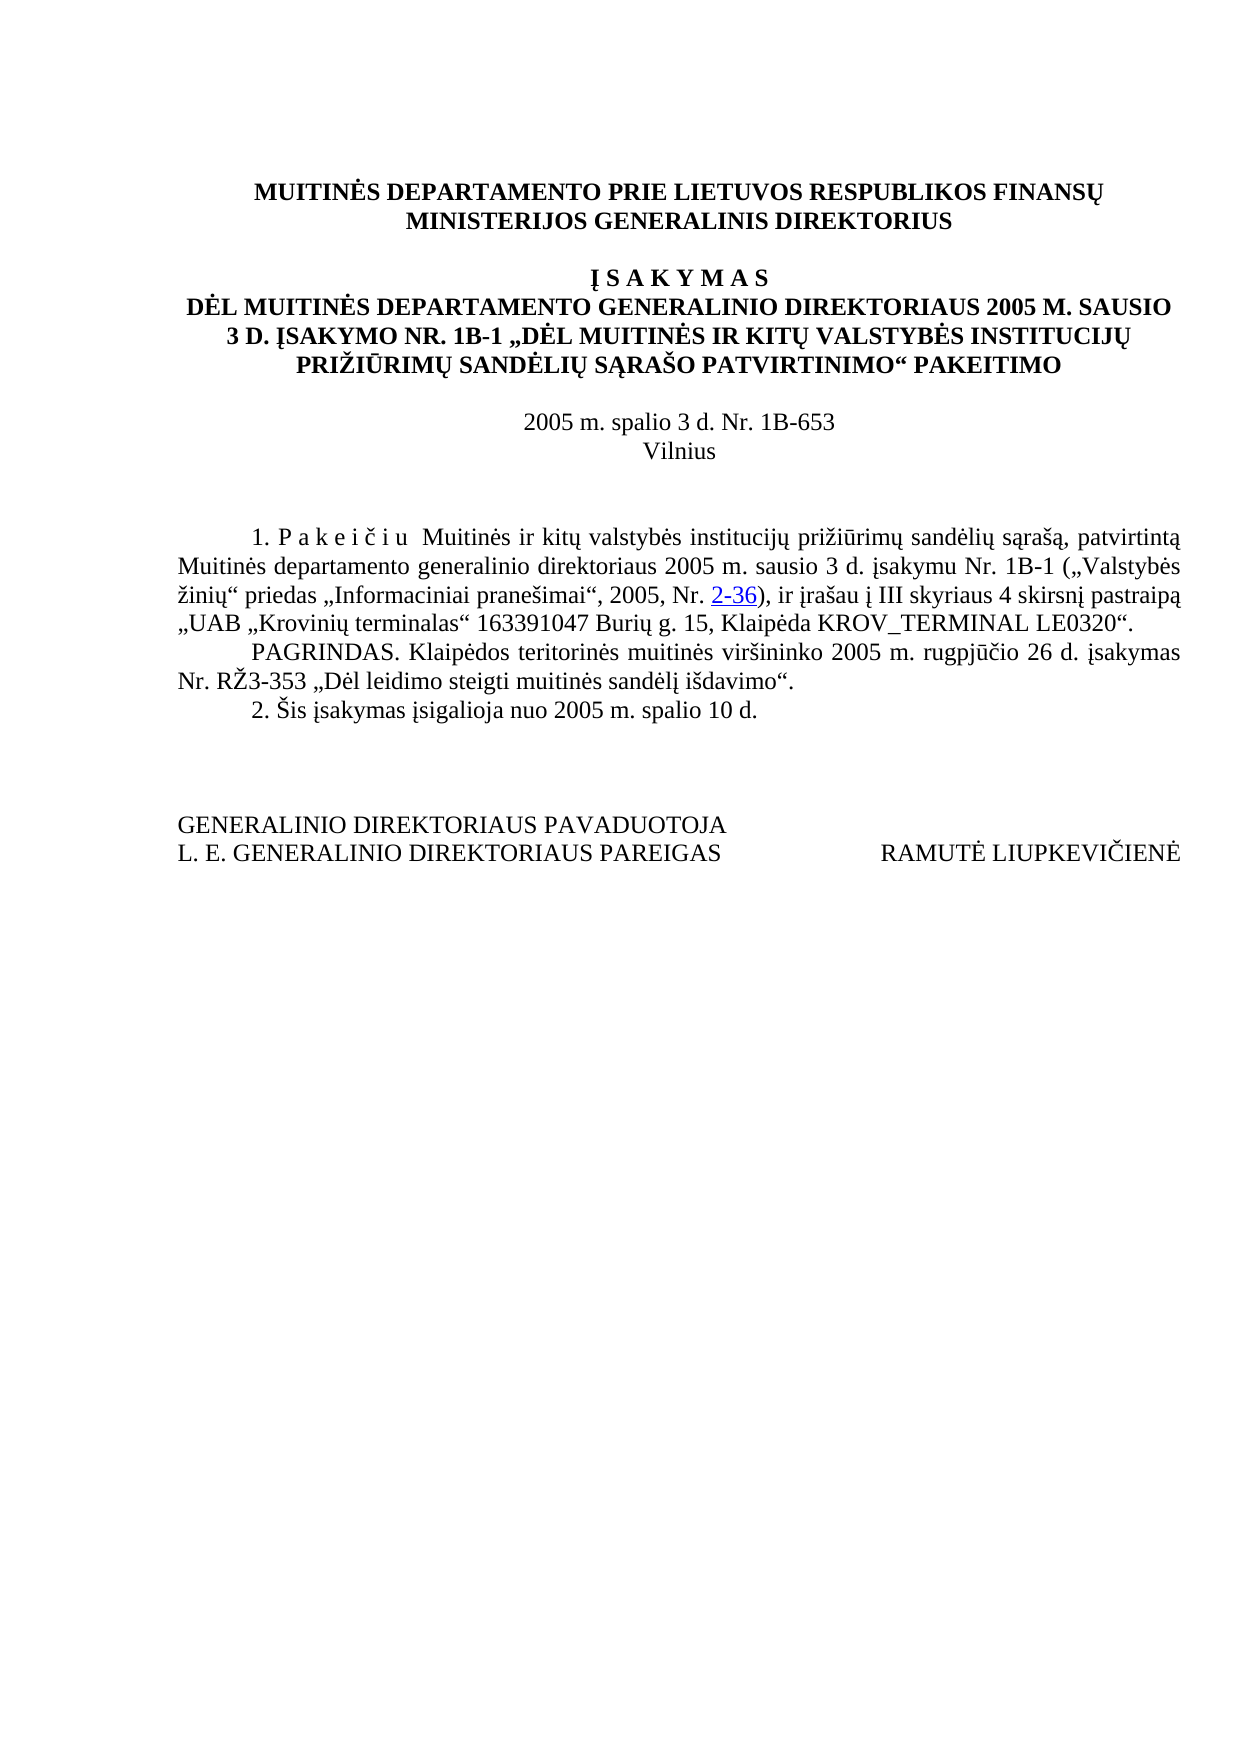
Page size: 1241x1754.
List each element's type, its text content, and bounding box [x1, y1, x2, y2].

text DĖL MUITINĖS DEPARTAMENTO GENERALINIO DIREKTORIAUS 2005 M. SAUSIO 3 D. ĮSAKYMO NR. 1B-1 „DĖL MUITINĖS IR KITŲ VALSTYBĖS INSTITUCIJŲ PRIŽIŪRIMŲ SANDĖLIŲ SĄRAŠO PATVIRTINIMO“ PAKEITIMO [177, 292, 1181, 378]
text Vilnius [177, 436, 1181, 465]
text 1. Pakeičiu Muitinės ir kitų valstybės institucijų prižiūrimų sandėlių sąrašą, patvirtintą Muitinės departamento generalinio direktoriaus 2005 m. sausio 3 d. įsakymu Nr. 1B-1 („Valstybės žinių“ priedas „Informaciniai pranešimai“, 2005, Nr. 2-36), ir įrašau į III skyriaus 4 skirsnį pastraipą „UAB „Krovinių terminalas“ 163391047 Burių g. 15, Klaipėda KROV_TERMINAL LE0320“. [177, 522, 1181, 637]
text MUITINĖS DEPARTAMENTO PRIE LIETUVOS RESPUBLIKOS FINANSŲ MINISTERIJOS GENERALINIS DIREKTORIUS [177, 177, 1181, 235]
text 2005 m. spalio 3 d. Nr. 1B-653 [177, 407, 1181, 436]
text PAGRINDAS. Klaipėdos teritorinės muitinės viršininko 2005 m. rugpjūčio 26 d. įsakymas Nr. RŽ3-353 „Dėl leidimo steigti muitinės sandėlį išdavimo“. [177, 637, 1181, 695]
text L. E. GENERALINIO DIREKTORIAUS PAREIGAS RAMUTĖ LIUPKEVIČIENĖ [177, 838, 1181, 867]
text 2. Šis įsakymas įsigalioja nuo 2005 m. spalio 10 d. [177, 695, 1181, 723]
text Į S A K Y M A S [177, 263, 1181, 292]
text GENERALINIO DIREKTORIAUS PAVADUOTOJA [177, 810, 1181, 838]
